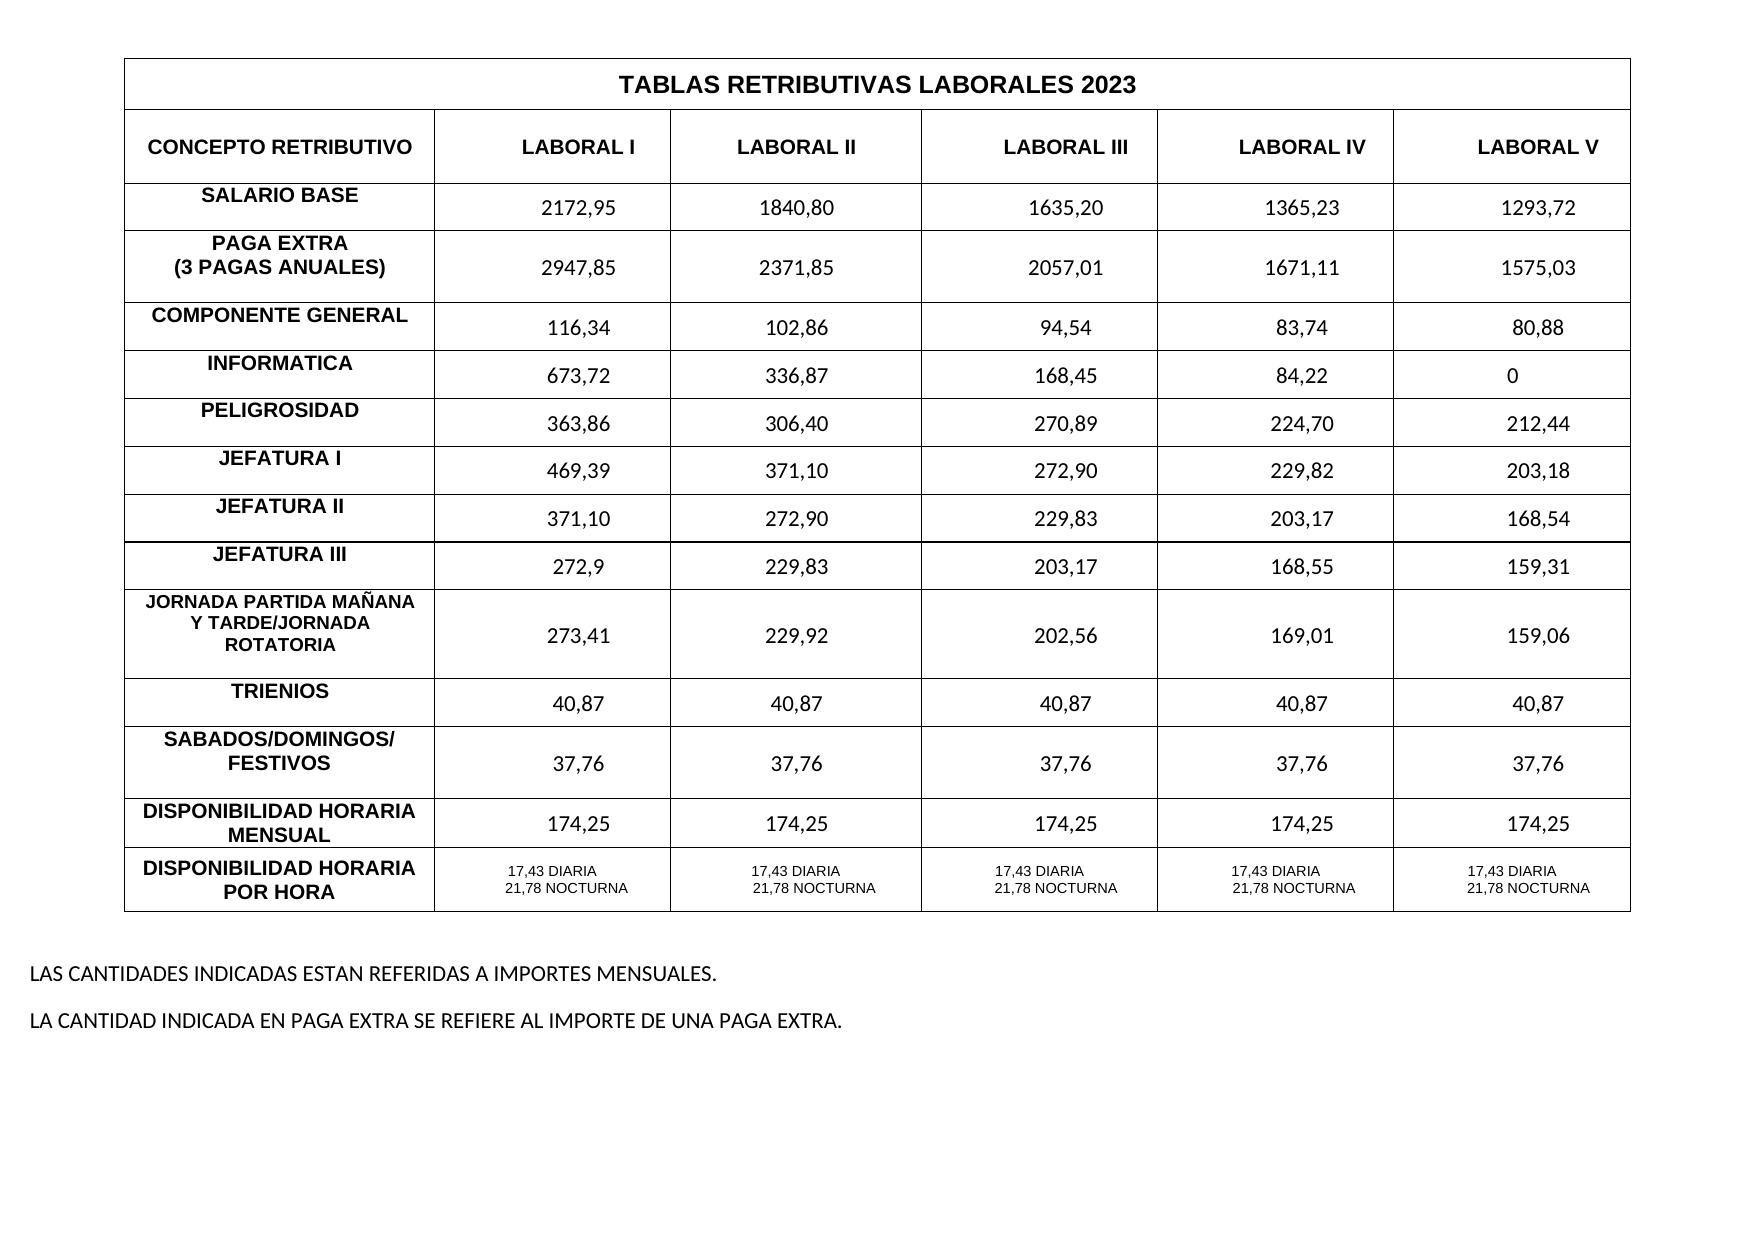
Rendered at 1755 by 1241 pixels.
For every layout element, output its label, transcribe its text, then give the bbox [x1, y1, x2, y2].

table_cell 37,76 [671, 727, 921, 798]
table_cell 94,54 [922, 303, 1157, 350]
table_cell 102,86 [671, 303, 921, 350]
table_cell LABORAL II [671, 110, 921, 182]
table_cell 270,89 [922, 399, 1157, 446]
table_cell 673,72 [435, 351, 670, 398]
table_cell 203,17 [922, 543, 1157, 589]
table_cell 40,87 [435, 679, 670, 726]
table_cell 174,25 [671, 799, 921, 847]
table_cell SALARIO BASE [125, 184, 434, 230]
table_cell 272,9 [435, 543, 670, 589]
table_cell JEFATURA III [125, 543, 434, 589]
table_cell LABORAL IV [1158, 110, 1393, 182]
table_cell 17,43 DIARIA 21,78 NOCTURNA [922, 848, 1157, 911]
table_cell 40,87 [1394, 679, 1630, 726]
table_cell COMPONENTE GENERAL [125, 303, 434, 350]
table_cell 1293,72 [1394, 184, 1630, 230]
table_cell 37,76 [1158, 727, 1393, 798]
table_cell LABORAL V [1394, 110, 1630, 182]
table_cell 229,82 [1158, 447, 1393, 494]
table_cell 37,76 [922, 727, 1157, 798]
table_cell 203,17 [1158, 495, 1393, 541]
table_cell 80,88 [1394, 303, 1630, 350]
text LAS CANTIDADES INDICADAS ESTAN REFERIDAS A IMPORTES MENSUALES. [29, 959, 1642, 987]
table_cell 17,43 DIARIA 21,78 NOCTURNA [1158, 848, 1393, 911]
table_cell 40,87 [922, 679, 1157, 726]
table_cell 336,87 [671, 351, 921, 398]
table_cell SABADOS/DOMINGOS/ FESTIVOS [125, 727, 434, 798]
table_cell 168,54 [1394, 495, 1630, 541]
table_cell 229,92 [671, 590, 921, 678]
table_cell 1575,03 [1394, 231, 1630, 302]
table_cell 83,74 [1158, 303, 1393, 350]
table_cell 272,90 [671, 495, 921, 541]
table_header TABLAS RETRIBUTIVAS LABORALES 2023 [125, 59, 1630, 109]
table_cell LABORAL III [922, 110, 1157, 182]
table_cell INFORMATICA [125, 351, 434, 398]
table_cell 40,87 [1158, 679, 1393, 726]
table_cell 306,40 [671, 399, 921, 446]
table_cell 17,43 DIARIA 21,78 NOCTURNA [435, 848, 670, 911]
table_cell 1840,80 [671, 184, 921, 230]
table_cell 2057,01 [922, 231, 1157, 302]
table_cell 174,25 [1394, 799, 1630, 847]
table_cell 1635,20 [922, 184, 1157, 230]
text LA CANTIDAD INDICADA EN PAGA EXTRA SE REFIERE AL IMPORTE DE UNA PAGA EXTRA. [29, 1006, 1642, 1034]
table_cell 174,25 [435, 799, 670, 847]
table_cell 40,87 [671, 679, 921, 726]
table_cell 174,25 [1158, 799, 1393, 847]
table_cell PAGA EXTRA (3 PAGAS ANUALES) [125, 231, 434, 302]
table_cell 1671,11 [1158, 231, 1393, 302]
table_cell 174,25 [922, 799, 1157, 847]
table_cell 168,55 [1158, 543, 1393, 589]
table_cell 168,45 [922, 351, 1157, 398]
table_cell 469,39 [435, 447, 670, 494]
table_cell 224,70 [1158, 399, 1393, 446]
table_cell PELIGROSIDAD [125, 399, 434, 446]
table_cell 273,41 [435, 590, 670, 678]
table_cell 2947,85 [435, 231, 670, 302]
table_cell 229,83 [922, 495, 1157, 541]
table_cell LABORAL I [435, 110, 670, 182]
table_cell 203,18 [1394, 447, 1630, 494]
table_cell 116,34 [435, 303, 670, 350]
table_cell 212,44 [1394, 399, 1630, 446]
table_cell JEFATURA I [125, 447, 434, 494]
table_cell 37,76 [435, 727, 670, 798]
table_cell 84,22 [1158, 351, 1393, 398]
table_cell 272,90 [922, 447, 1157, 494]
table_cell 17,43 DIARIA 21,78 NOCTURNA [671, 848, 921, 911]
table_cell 2371,85 [671, 231, 921, 302]
table_cell 159,31 [1394, 543, 1630, 589]
table_cell 2172,95 [435, 184, 670, 230]
table_cell 17,43 DIARIA 21,78 NOCTURNA [1394, 848, 1630, 911]
table_cell 1365,23 [1158, 184, 1393, 230]
table_cell TRIENIOS [125, 679, 434, 726]
table_cell DISPONIBILIDAD HORARIA POR HORA [125, 848, 434, 911]
table_cell 37,76 [1394, 727, 1630, 798]
table_cell CONCEPTO RETRIBUTIVO [125, 110, 434, 182]
table_cell 202,56 [922, 590, 1157, 678]
table_cell DISPONIBILIDAD HORARIA MENSUAL [125, 799, 434, 847]
table_cell 0 [1394, 351, 1630, 398]
table_cell 169,01 [1158, 590, 1393, 678]
table_cell 229,83 [671, 543, 921, 589]
table_cell 363,86 [435, 399, 670, 446]
table_cell JEFATURA II [125, 495, 434, 541]
table_cell 159,06 [1394, 590, 1630, 678]
table_cell 371,10 [671, 447, 921, 494]
table_cell 371,10 [435, 495, 670, 541]
table_cell JORNADA PARTIDA MAÑANA Y TARDE/JORNADA ROTATORIA [125, 590, 434, 678]
